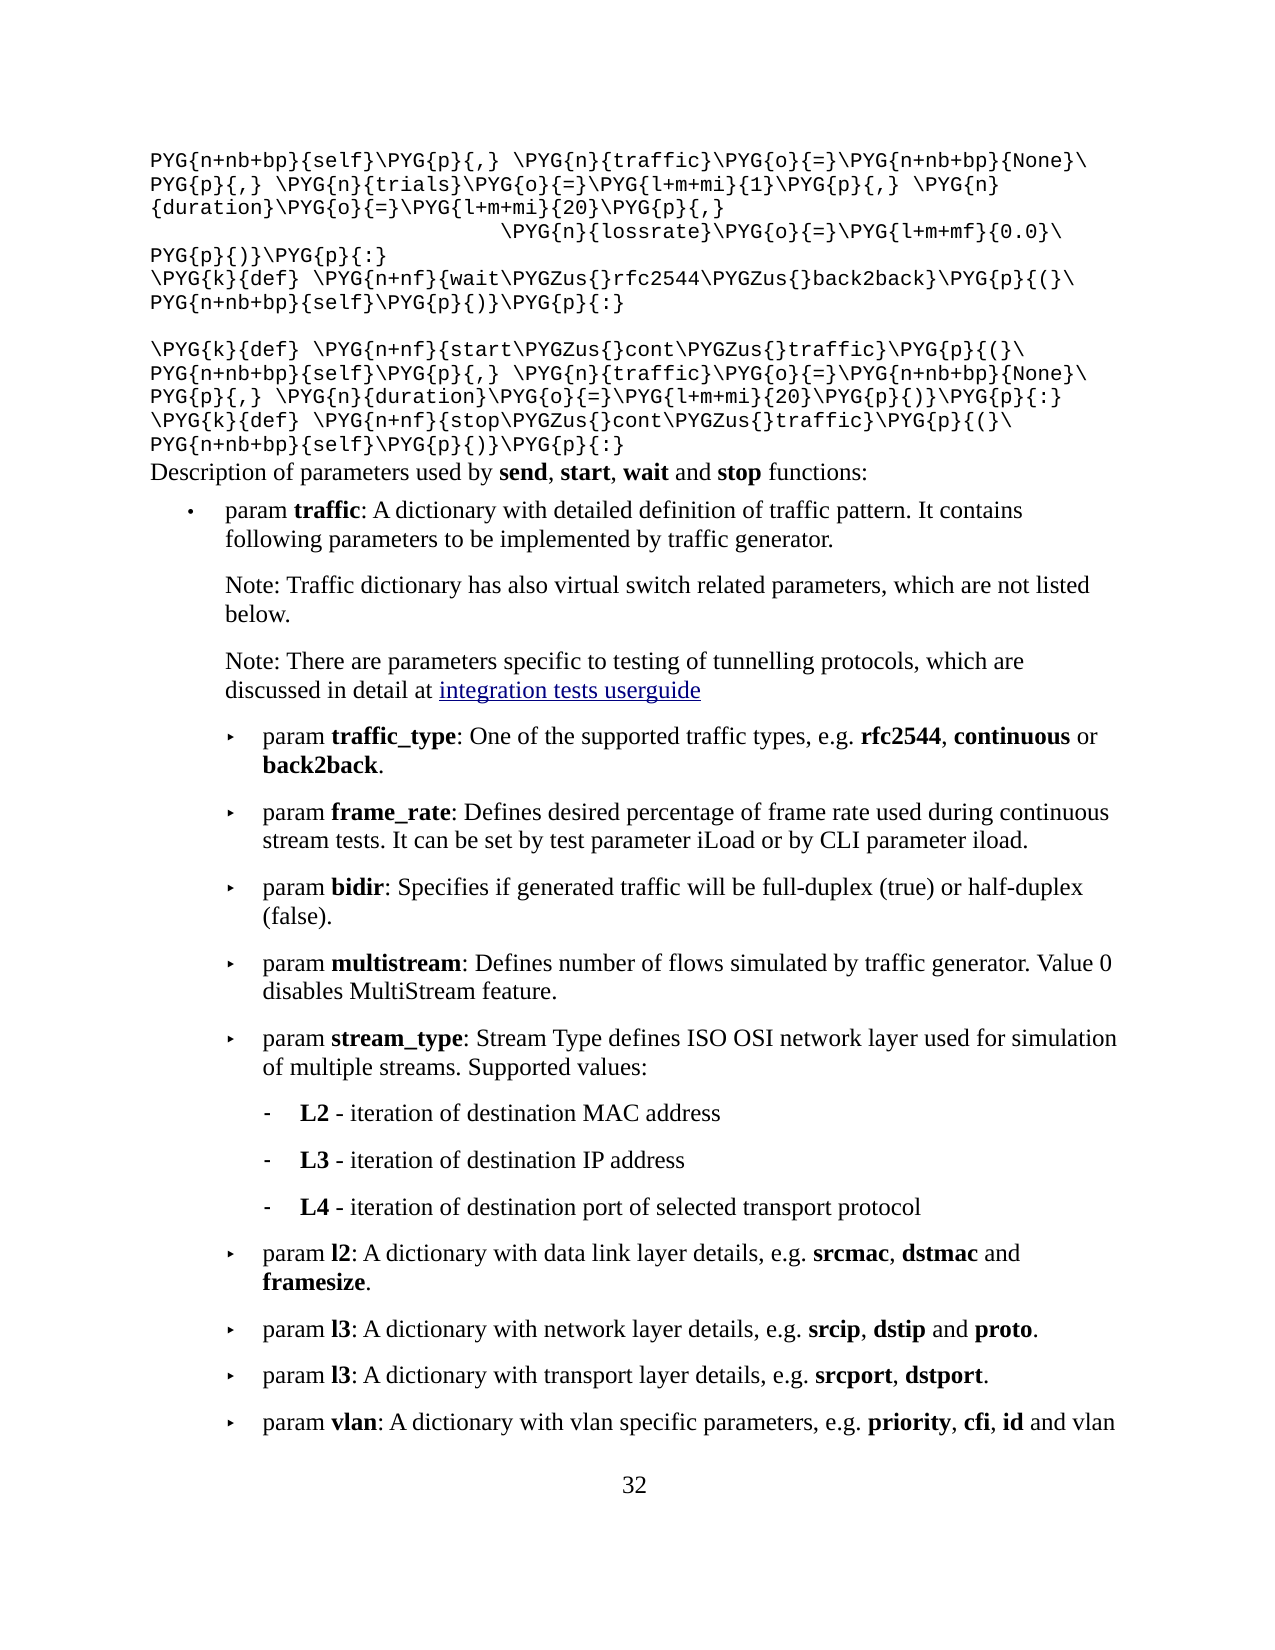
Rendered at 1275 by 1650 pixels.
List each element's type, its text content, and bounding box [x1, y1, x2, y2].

list Note: Traffic dictionary has also virtual switch related parameters, which are not listed below. [187, 571, 1125, 628]
text \PYG{k}{def} \PYG{n+nf}{wait\PYGZus{}rfc2544\PYGZus{}back2back}\PYG{p}{(}\PYG{n+nb+bp}{self}\PYG{p}{)}\PYG{p}{:} [150, 268, 1125, 316]
list param traffic_type: One of the supported traffic types, e.g. rfc2544, continuous or back2back. [225, 721, 1125, 779]
list param vlan: A dictionary with vlan specific parameters, e.g. priority, cfi, id and vlan [225, 1407, 1125, 1436]
list param bidir: Specifies if generated traffic will be full-duplex (true) or half-duplex (false). [225, 872, 1125, 930]
list param l3: A dictionary with transport layer details, e.g. srcport, dstport. [225, 1361, 1125, 1389]
list param l2: A dictionary with data link layer details, e.g. srcmac, dstmac and framesize. [225, 1238, 1125, 1296]
list L2 - iteration of destination MAC address [262, 1098, 1125, 1127]
list param frame_rate: Defines desired percentage of frame rate used during continuous stream tests. It can be set by test parameter iLoad or by CLI parameter iload. [225, 797, 1125, 854]
text Description of parameters used by send, start, wait and stop functions: [150, 457, 1125, 486]
list L4 - iteration of destination port of selected transport protocol [262, 1192, 1125, 1221]
list L3 - iteration of destination IP address [262, 1145, 1125, 1174]
list Note: There are parameters specific to testing of tunnelling protocols, which are discussed in detail at integration tests userguide [187, 646, 1125, 703]
text \PYG{n}{lossrate}\PYG{o}{=}\PYG{l+m+mf}{0.0}\PYG{p}{)}\PYG{p}{:} [150, 221, 1125, 268]
text \PYG{k}{def} \PYG{n+nf}{start\PYGZus{}cont\PYGZus{}traffic}\PYG{p}{(}\PYG{n+nb+bp}{self}\PYG{p}{,} \PYG{n}{traffic}\PYG{o}{=}\PYG{n+nb+bp}{None}\PYG{p}{,} \PYG{n}{duration}\PYG{o}{=}\PYG{l+m+mi}{20}\PYG{p}{)}\PYG{p}{:} [150, 339, 1125, 410]
list param traffic: A dictionary with detailed definition of traffic pattern. It contains following parameters to be implemented by traffic generator. [187, 495, 1125, 553]
list param multistream: Defines number of flows simulated by traffic generator. Value 0 disables MultiStream feature. [225, 948, 1125, 1005]
text \PYG{k}{def} \PYG{n+nf}{stop\PYGZus{}cont\PYGZus{}traffic}\PYG{p}{(}\PYG{n+nb+bp}{self}\PYG{p}{)}\PYG{p}{:} [150, 410, 1125, 457]
text PYG{n+nb+bp}{self}\PYG{p}{,} \PYG{n}{traffic}\PYG{o}{=}\PYG{n+nb+bp}{None}\PYG{p}{,} \PYG{n}{trials}\PYG{o}{=}\PYG{l+m+mi}{1}\PYG{p}{,} \PYG{n}{duration}\PYG{o}{=}\PYG{l+m+mi}{20}\PYG{p}{,} [150, 150, 1125, 221]
list param l3: A dictionary with network layer details, e.g. srcip, dstip and proto. [225, 1314, 1125, 1343]
list param stream_type: Stream Type defines ISO OSI network layer used for simulation of multiple streams. Supported values: [225, 1023, 1125, 1081]
